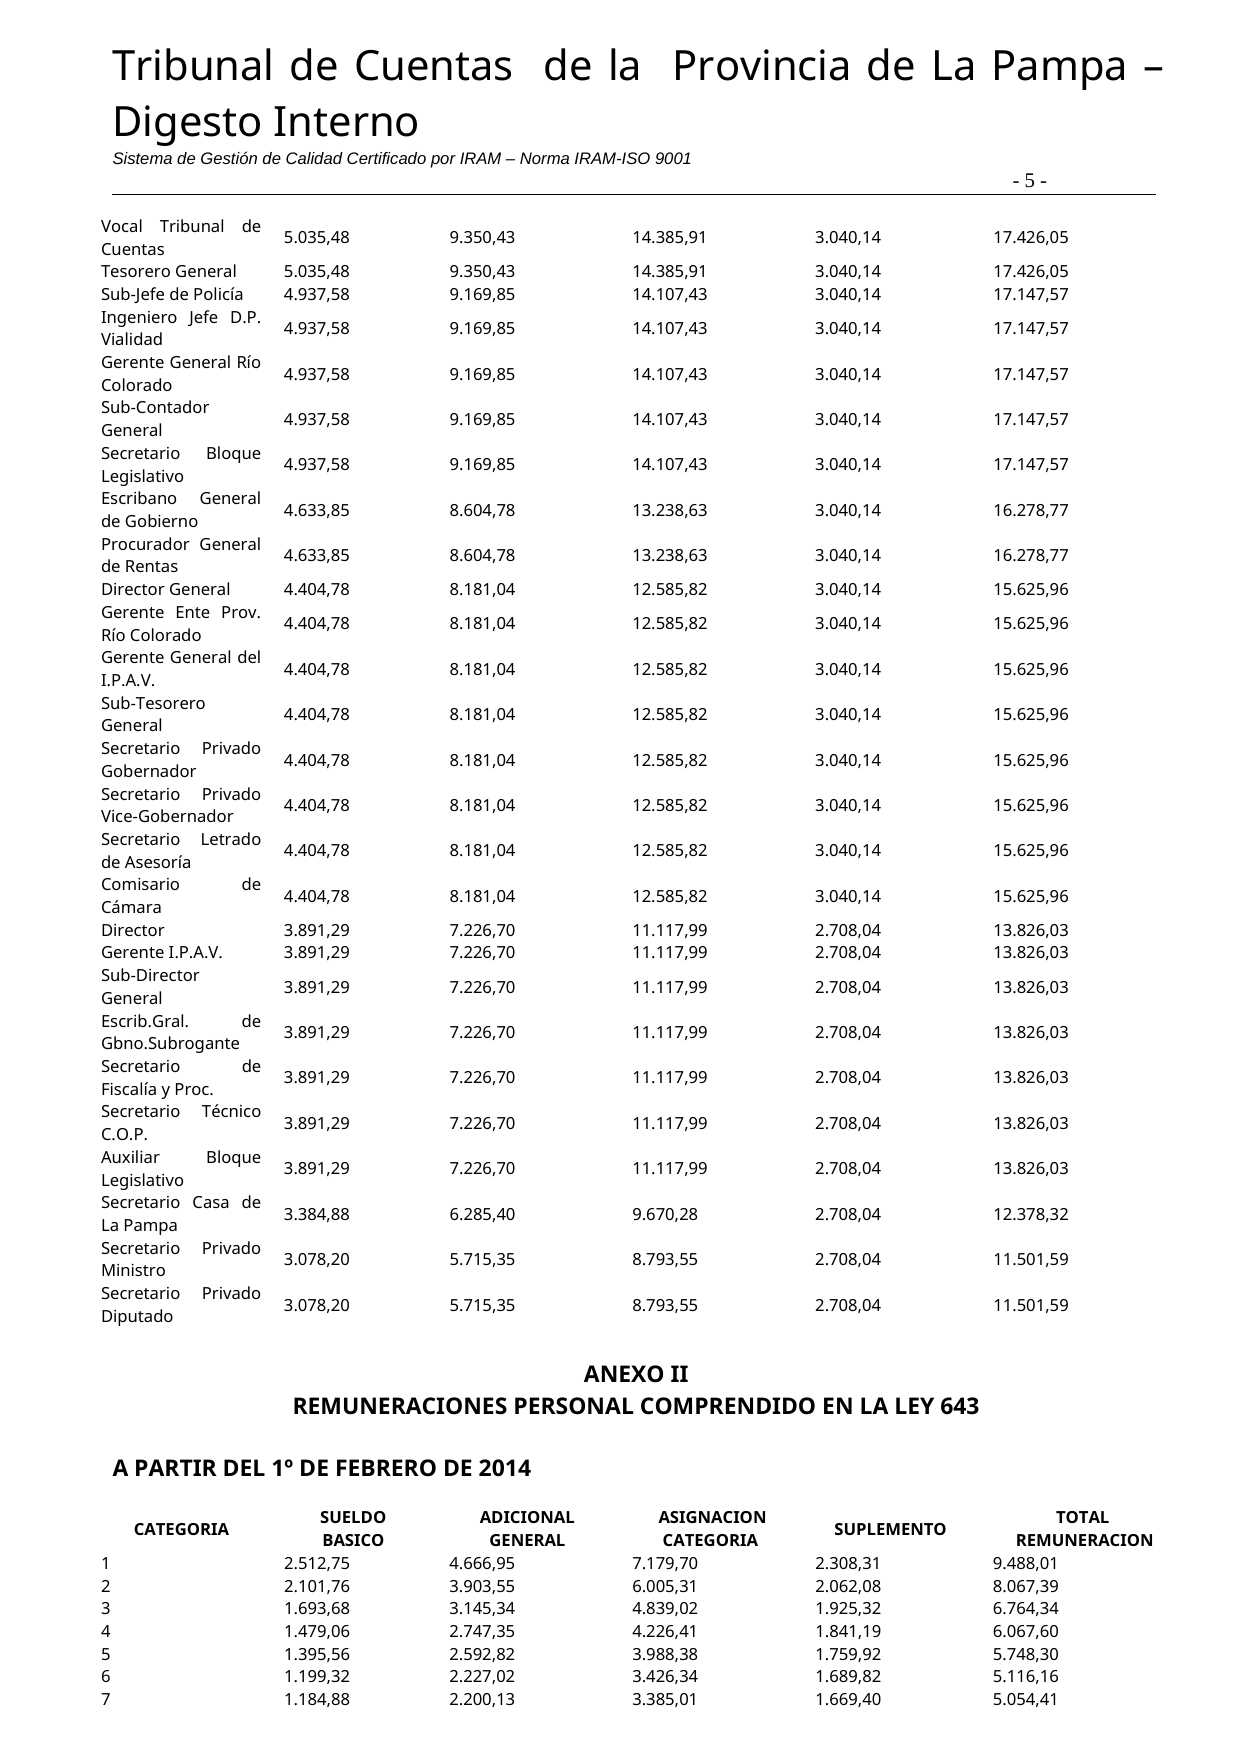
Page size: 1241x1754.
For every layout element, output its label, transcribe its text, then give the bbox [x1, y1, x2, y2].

table_cell 2.708,04 [804, 1009, 982, 1055]
table_cell 11.117,99 [621, 919, 804, 941]
table_cell Sub-Jefe de Policía [90, 283, 272, 305]
table_cell 9.670,28 [621, 1191, 804, 1236]
table_cell 13.238,63 [621, 533, 804, 578]
table_cell 4.937,58 [273, 442, 438, 487]
table_cell 13.826,03 [982, 1100, 1188, 1146]
table_cell 15.625,96 [982, 873, 1188, 918]
table_cell Sub-Director General [90, 964, 272, 1009]
table_cell Secretario Privado Ministro [90, 1236, 272, 1282]
table_header 1.689,82 [804, 1665, 981, 1688]
table_cell 6.764,34 [981, 1597, 1188, 1620]
table_cell 4.666,95 [438, 1552, 621, 1574]
table_cell 8.181,04 [438, 646, 621, 691]
table_cell Gerente General Río Colorado [90, 351, 272, 396]
table_cell 12.585,82 [621, 737, 804, 782]
table_cell 14.385,91 [621, 215, 804, 260]
table_cell 11.117,99 [621, 1055, 804, 1100]
table_cell 3.891,29 [273, 1146, 438, 1191]
table_cell 3.040,14 [804, 533, 982, 578]
table_cell 3.040,14 [804, 215, 982, 260]
table_cell 9.350,43 [438, 260, 621, 283]
table_header TOTAL REMUNERACION [981, 1506, 1188, 1552]
table_cell 3.891,29 [273, 1055, 438, 1100]
table_cell 14.107,43 [621, 305, 804, 351]
table_cell 3.040,14 [804, 782, 982, 828]
table_cell Secretario Bloque Legislativo [90, 442, 272, 487]
table_cell Sub-Tesorero General [90, 691, 272, 737]
table_cell 1.184,88 [273, 1688, 438, 1711]
table_cell 3.040,14 [804, 487, 982, 532]
table_cell Ingeniero Jefe D.P. Vialidad [90, 305, 272, 351]
table_cell 3.040,14 [804, 305, 982, 351]
table_cell Escrib.Gral. de Gbno.Subrogante [90, 1009, 272, 1055]
table_cell 3.040,14 [804, 646, 982, 691]
table_cell 4.937,58 [273, 283, 438, 305]
table_cell 12.585,82 [621, 873, 804, 918]
table_cell 4.404,78 [273, 601, 438, 646]
table_cell 8.793,55 [621, 1236, 804, 1282]
table_cell 2.708,04 [804, 919, 982, 941]
table_cell 5.054,41 [981, 1688, 1188, 1711]
table_cell 14.107,43 [621, 283, 804, 305]
table_cell Secretario Privado Diputado [90, 1282, 272, 1327]
table_cell 8.181,04 [438, 873, 621, 918]
table_cell 16.278,77 [982, 487, 1188, 532]
table_cell 2.708,04 [804, 1055, 982, 1100]
table_cell 4.404,78 [273, 828, 438, 873]
table_cell 7.226,70 [438, 964, 621, 1009]
table_cell 11.501,59 [982, 1282, 1188, 1327]
table_cell Gerente I.P.A.V. [90, 941, 272, 964]
table_cell 7.226,70 [438, 919, 621, 941]
table_cell 8.181,04 [438, 737, 621, 782]
table_cell Gerente General del I.P.A.V. [90, 646, 272, 691]
table_cell 8.181,04 [438, 828, 621, 873]
table_header 1.199,32 [273, 1665, 438, 1688]
table_cell 14.107,43 [621, 396, 804, 442]
table_cell 3.040,14 [804, 351, 982, 396]
table_cell 14.385,91 [621, 260, 804, 283]
table_cell 5.748,30 [981, 1643, 1188, 1665]
table_cell 4.937,58 [273, 305, 438, 351]
table_cell 3.040,14 [804, 873, 982, 918]
table_cell Secretario Casa de La Pampa [90, 1191, 272, 1236]
table_cell Escribano General de Gobierno [90, 487, 272, 532]
table_cell 2.708,04 [804, 1146, 982, 1191]
table_cell 4.226,41 [621, 1620, 804, 1642]
table_cell 1.841,19 [804, 1620, 981, 1642]
table_cell 9.488,01 [981, 1552, 1188, 1574]
table_cell 3.988,38 [621, 1643, 804, 1665]
table_cell 5 [90, 1643, 273, 1665]
table_header ADICIONAL GENERAL [438, 1506, 621, 1552]
text A PARTIR DEL 1º DE FEBRERO DE 2014 [112, 1452, 1166, 1483]
table_cell 17.147,57 [982, 442, 1188, 487]
table_cell 3.903,55 [438, 1574, 621, 1597]
table_cell 17.147,57 [982, 305, 1188, 351]
table_cell 15.625,96 [982, 828, 1188, 873]
table_cell 14.107,43 [621, 442, 804, 487]
table_cell 11.117,99 [621, 1009, 804, 1055]
table_cell 6.067,60 [981, 1620, 1188, 1642]
table_cell Secretario Técnico C.O.P. [90, 1100, 272, 1146]
table_cell 2.512,75 [273, 1552, 438, 1574]
table_cell 2 [90, 1574, 273, 1597]
table_cell 2.062,08 [804, 1574, 981, 1597]
table_cell 7 [90, 1688, 273, 1711]
table_cell 14.107,43 [621, 351, 804, 396]
table_header 5.116,16 [981, 1665, 1188, 1688]
table_cell 6.285,40 [438, 1191, 621, 1236]
table_cell 1.693,68 [273, 1597, 438, 1620]
table_cell 2.747,35 [438, 1620, 621, 1642]
table_cell 1.669,40 [804, 1688, 981, 1711]
table_cell 5.715,35 [438, 1236, 621, 1282]
table_cell 9.350,43 [438, 215, 621, 260]
table_cell 4 [90, 1620, 273, 1642]
table_cell 1 [90, 1552, 273, 1574]
table_cell 2.708,04 [804, 964, 982, 1009]
table_cell 2.708,04 [804, 1282, 982, 1327]
table_cell 15.625,96 [982, 601, 1188, 646]
table_cell 2.101,76 [273, 1574, 438, 1597]
table_cell 13.826,03 [982, 1009, 1188, 1055]
table_cell 8.604,78 [438, 487, 621, 532]
table_cell 3.040,14 [804, 828, 982, 873]
table_cell 4.839,02 [621, 1597, 804, 1620]
table_header 2.227,02 [438, 1665, 621, 1688]
table_cell 16.278,77 [982, 533, 1188, 578]
table_cell 11.117,99 [621, 941, 804, 964]
table_cell 4.404,78 [273, 646, 438, 691]
table_cell 9.169,85 [438, 305, 621, 351]
table_cell Sub-Contador General [90, 396, 272, 442]
table_cell 3.040,14 [804, 578, 982, 601]
table_cell 1.759,92 [804, 1643, 981, 1665]
table_cell 12.585,82 [621, 646, 804, 691]
table_header ASIGNACION CATEGORIA [621, 1506, 804, 1552]
table_cell 13.826,03 [982, 964, 1188, 1009]
table_cell 13.826,03 [982, 941, 1188, 964]
table_cell 13.826,03 [982, 1055, 1188, 1100]
table_cell 7.179,70 [621, 1552, 804, 1574]
table_cell 17.147,57 [982, 283, 1188, 305]
table_cell 7.226,70 [438, 941, 621, 964]
table_cell 8.067,39 [981, 1574, 1188, 1597]
table_cell 3.891,29 [273, 941, 438, 964]
table_cell 13.826,03 [982, 1146, 1188, 1191]
table_cell 3.145,34 [438, 1597, 621, 1620]
table_cell 12.585,82 [621, 782, 804, 828]
table_cell 1.925,32 [804, 1597, 981, 1620]
table_cell 9.169,85 [438, 351, 621, 396]
table_cell 15.625,96 [982, 737, 1188, 782]
table_header 6 [90, 1665, 273, 1688]
table_cell 7.226,70 [438, 1146, 621, 1191]
table_cell 3.040,14 [804, 283, 982, 305]
table_cell 11.117,99 [621, 1146, 804, 1191]
table_cell 12.585,82 [621, 578, 804, 601]
table_cell Secretario de Fiscalía y Proc. [90, 1055, 272, 1100]
table_cell 2.200,13 [438, 1688, 621, 1711]
table_cell 4.404,78 [273, 873, 438, 918]
table_cell 7.226,70 [438, 1055, 621, 1100]
table_cell 3.040,14 [804, 260, 982, 283]
table_cell Vocal Tribunal de Cuentas [90, 215, 272, 260]
table_cell 11.117,99 [621, 1100, 804, 1146]
table_cell 17.147,57 [982, 351, 1188, 396]
table_cell Tesorero General [90, 260, 272, 283]
table_cell 4.404,78 [273, 578, 438, 601]
table_cell 4.404,78 [273, 691, 438, 737]
table_cell 12.585,82 [621, 601, 804, 646]
table_cell 3.891,29 [273, 1009, 438, 1055]
table_cell 15.625,96 [982, 646, 1188, 691]
table_header CATEGORIA [90, 1506, 273, 1552]
table_header SUPLEMENTO [804, 1506, 981, 1552]
table_cell 11.501,59 [982, 1236, 1188, 1282]
table_cell 9.169,85 [438, 283, 621, 305]
table_cell 17.426,05 [982, 215, 1188, 260]
table_cell 17.426,05 [982, 260, 1188, 283]
table_cell 4.633,85 [273, 487, 438, 532]
table_cell 9.169,85 [438, 442, 621, 487]
table_cell 2.308,31 [804, 1552, 981, 1574]
table_cell 13.826,03 [982, 919, 1188, 941]
table_cell Comisario de Cámara [90, 873, 272, 918]
table_cell 3.891,29 [273, 1100, 438, 1146]
table_cell 3.040,14 [804, 691, 982, 737]
table_cell Secretario Privado Gobernador [90, 737, 272, 782]
table_cell 8.604,78 [438, 533, 621, 578]
table_cell Secretario Privado Vice-Gobernador [90, 782, 272, 828]
table_cell 8.793,55 [621, 1282, 804, 1327]
table_cell 8.181,04 [438, 782, 621, 828]
table_cell 1.479,06 [273, 1620, 438, 1642]
table_cell 2.708,04 [804, 1100, 982, 1146]
table_cell 3.891,29 [273, 919, 438, 941]
table_cell 1.395,56 [273, 1643, 438, 1665]
text ANEXO II [112, 1358, 1166, 1390]
table_cell 8.181,04 [438, 601, 621, 646]
table_cell 12.585,82 [621, 691, 804, 737]
table_cell 7.226,70 [438, 1009, 621, 1055]
table_cell 5.035,48 [273, 215, 438, 260]
table_cell 15.625,96 [982, 782, 1188, 828]
table_cell 3.384,88 [273, 1191, 438, 1236]
table_cell 2.708,04 [804, 1191, 982, 1236]
table_cell 4.937,58 [273, 396, 438, 442]
table_cell 8.181,04 [438, 691, 621, 737]
table_cell Auxiliar Bloque Legislativo [90, 1146, 272, 1191]
table_cell 15.625,96 [982, 691, 1188, 737]
table_cell Director General [90, 578, 272, 601]
table_cell 4.937,58 [273, 351, 438, 396]
table_cell 3.078,20 [273, 1236, 438, 1282]
table_cell 2.708,04 [804, 1236, 982, 1282]
table_cell 17.147,57 [982, 396, 1188, 442]
table_cell 11.117,99 [621, 964, 804, 1009]
table_cell 3.385,01 [621, 1688, 804, 1711]
table_cell 3.040,14 [804, 737, 982, 782]
table_cell 3.891,29 [273, 964, 438, 1009]
table_cell 4.404,78 [273, 782, 438, 828]
table_cell 13.238,63 [621, 487, 804, 532]
table_cell Director [90, 919, 272, 941]
table_cell Secretario Letrado de Asesoría [90, 828, 272, 873]
table_cell 6.005,31 [621, 1574, 804, 1597]
table_header SUELDO BASICO [273, 1506, 438, 1552]
text REMUNERACIONES PERSONAL COMPRENDIDO EN LA LEY 643 [112, 1390, 1166, 1421]
table_cell 4.404,78 [273, 737, 438, 782]
table_cell 5.715,35 [438, 1282, 621, 1327]
table_cell Procurador General de Rentas [90, 533, 272, 578]
table_cell 3 [90, 1597, 273, 1620]
table_cell 7.226,70 [438, 1100, 621, 1146]
table_cell 3.078,20 [273, 1282, 438, 1327]
table_cell 12.378,32 [982, 1191, 1188, 1236]
table_cell 15.625,96 [982, 578, 1188, 601]
table_cell 5.035,48 [273, 260, 438, 283]
table_cell 3.040,14 [804, 442, 982, 487]
table_cell 2.592,82 [438, 1643, 621, 1665]
table_cell 8.181,04 [438, 578, 621, 601]
table_cell 3.040,14 [804, 396, 982, 442]
table_cell 3.040,14 [804, 601, 982, 646]
table_cell 9.169,85 [438, 396, 621, 442]
table_cell Gerente Ente Prov. Río Colorado [90, 601, 272, 646]
table_cell 12.585,82 [621, 828, 804, 873]
table_header 3.426,34 [621, 1665, 804, 1688]
table_cell 2.708,04 [804, 941, 982, 964]
table_cell 4.633,85 [273, 533, 438, 578]
